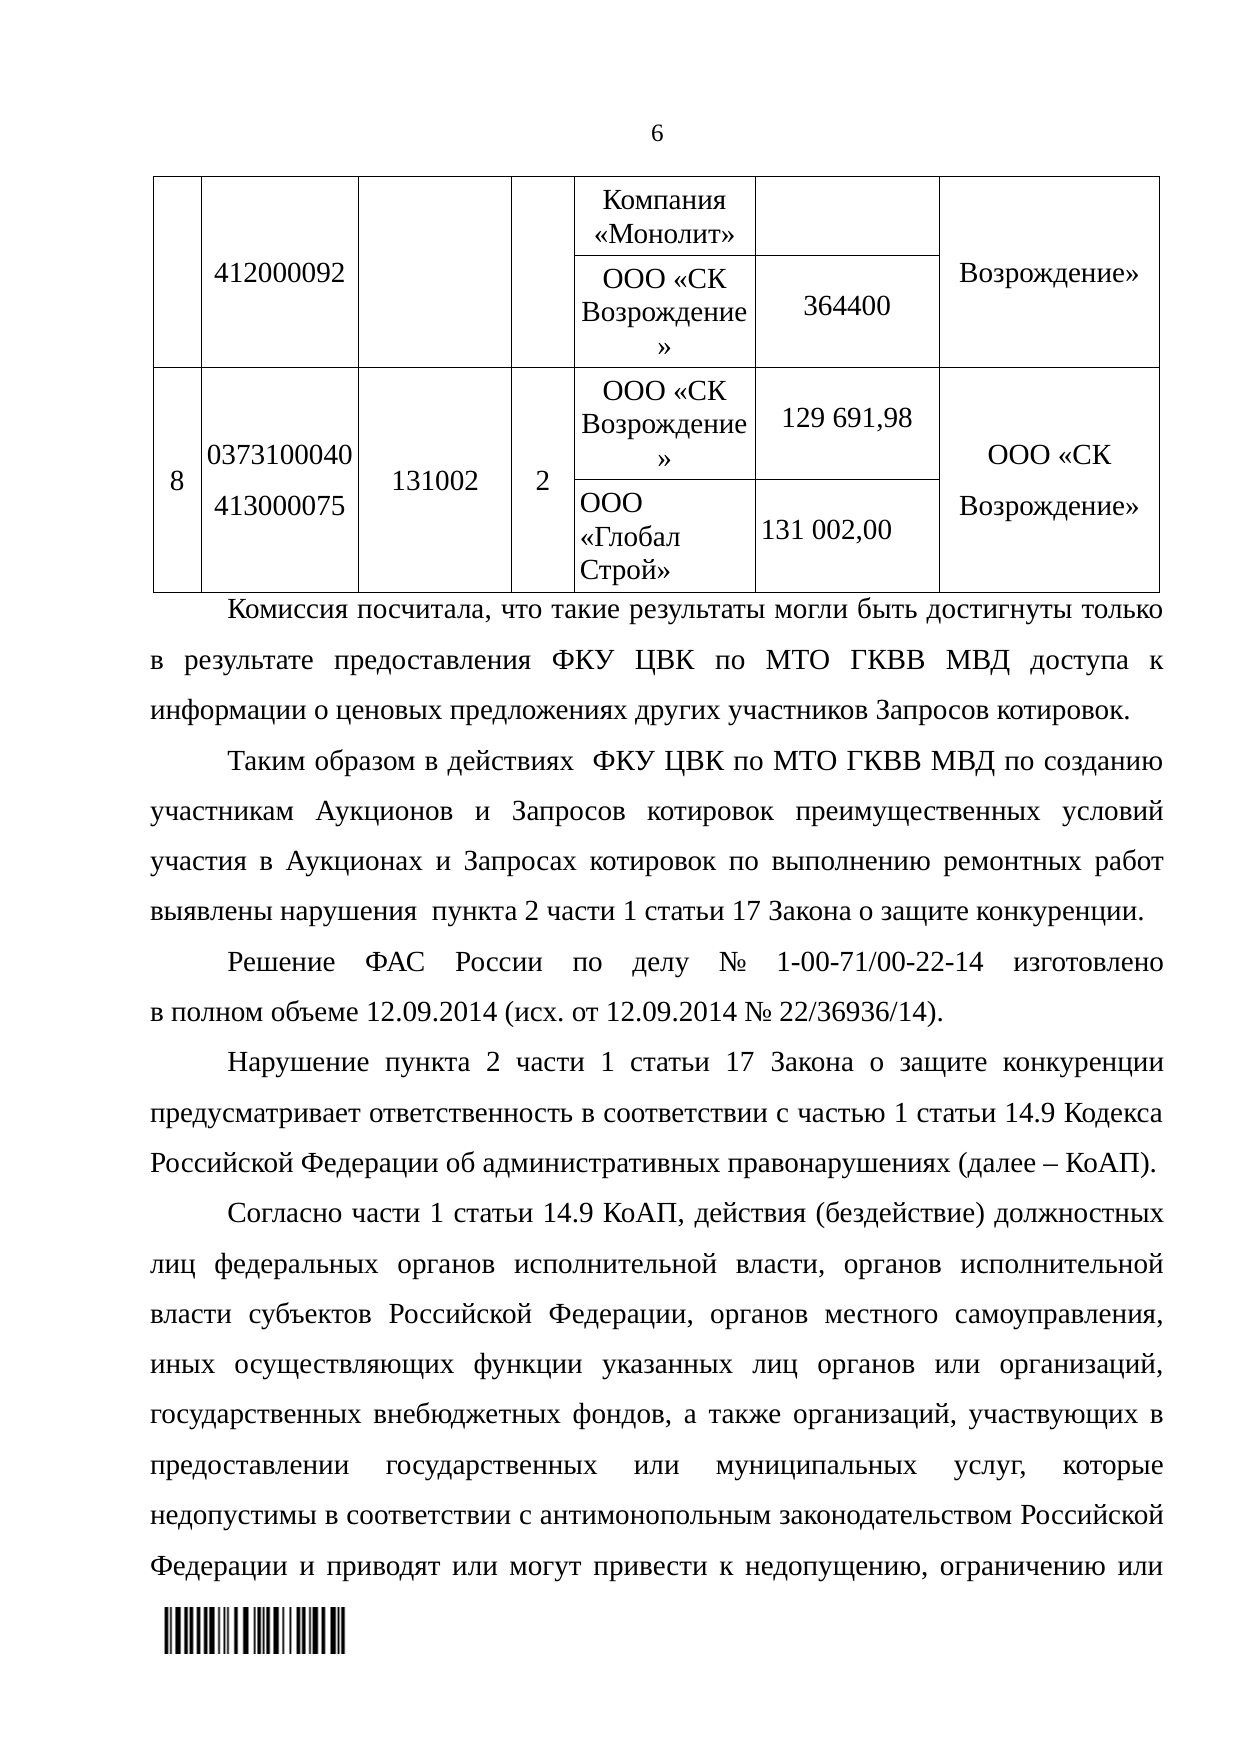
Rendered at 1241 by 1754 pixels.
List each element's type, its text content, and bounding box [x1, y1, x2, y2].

text Нарушение пункта 2 части 1 статьи 17 Закона о защите конкуренции предусматривает ответственность в соответствии с частью 1 статьи 14.9 Кодекса Российской Федерации об административных правонарушениях (далее – КоАП). [150, 1044, 1164, 1179]
text Согласно части 1 статьи 14.9 КоАП, действия (бездействие) должностных лиц федеральных органов исполнительной власти, органов исполнительной власти субъектов Российской Федерации, органов местного самоуправления, иных осуществляющих функции указанных лиц органов или организаций, государственных внебюджетных фондов, а также организаций, участвующих в предоставлении государственных или муниципальных услуг, которые недопустимы в соответствии с антимонопольным законодательством Российской Федерации и приводят или могут привести к недопущению, ограничению или [150, 1195, 1164, 1581]
table_cell 131002 [359, 368, 511, 592]
table_cell 412000092 [202, 177, 358, 367]
table_cell 2 [512, 368, 574, 592]
table_cell [756, 177, 939, 255]
table_cell ООО «Глобал Строй» [575, 480, 755, 592]
table_cell 129 691,98 [756, 368, 939, 479]
text Таким образом в действиях ФКУ ЦВК по МТО ГКВВ МВД по созданию участникам Аукционов и Запросов котировок преимущественных условий участия в Аукционах и Запросах котировок по выполнению ремонтных работ выявлены нарушения пункта 2 части 1 статьи 17 Закона о защите конкуренции. [150, 743, 1164, 927]
table_cell Возрождение» [940, 177, 1159, 367]
table_cell [512, 177, 574, 367]
table_cell [359, 177, 511, 367]
table_cell 8 [154, 368, 201, 592]
text Решение ФАС России по делу № 1-00-71/00-22-14 изготовлено в полном объеме 12.09.2014 (исх. от 12.09.2014 № 22/36936/14). [150, 944, 1164, 1028]
text Комиссия посчитала, что такие результаты могли быть достигнуты только в результате предоставления ФКУ ЦВК по МТО ГКВВ МВД доступа к информации о ценовых предложениях других участников Запросов котировок. [150, 592, 1164, 726]
table_cell [154, 177, 201, 367]
table_cell ООО «СК Возрождение» [940, 368, 1159, 592]
table_cell ООО «СК Возрождение» [575, 256, 755, 367]
table_cell 364400 [756, 256, 939, 367]
table_cell 131 002,00 [756, 480, 939, 592]
picture [149, 1607, 363, 1654]
table_cell 0373100040413000075 [202, 368, 358, 592]
table_cell ООО «СК Возрождение» [575, 368, 755, 479]
table_cell Компания «Монолит» [575, 177, 755, 255]
